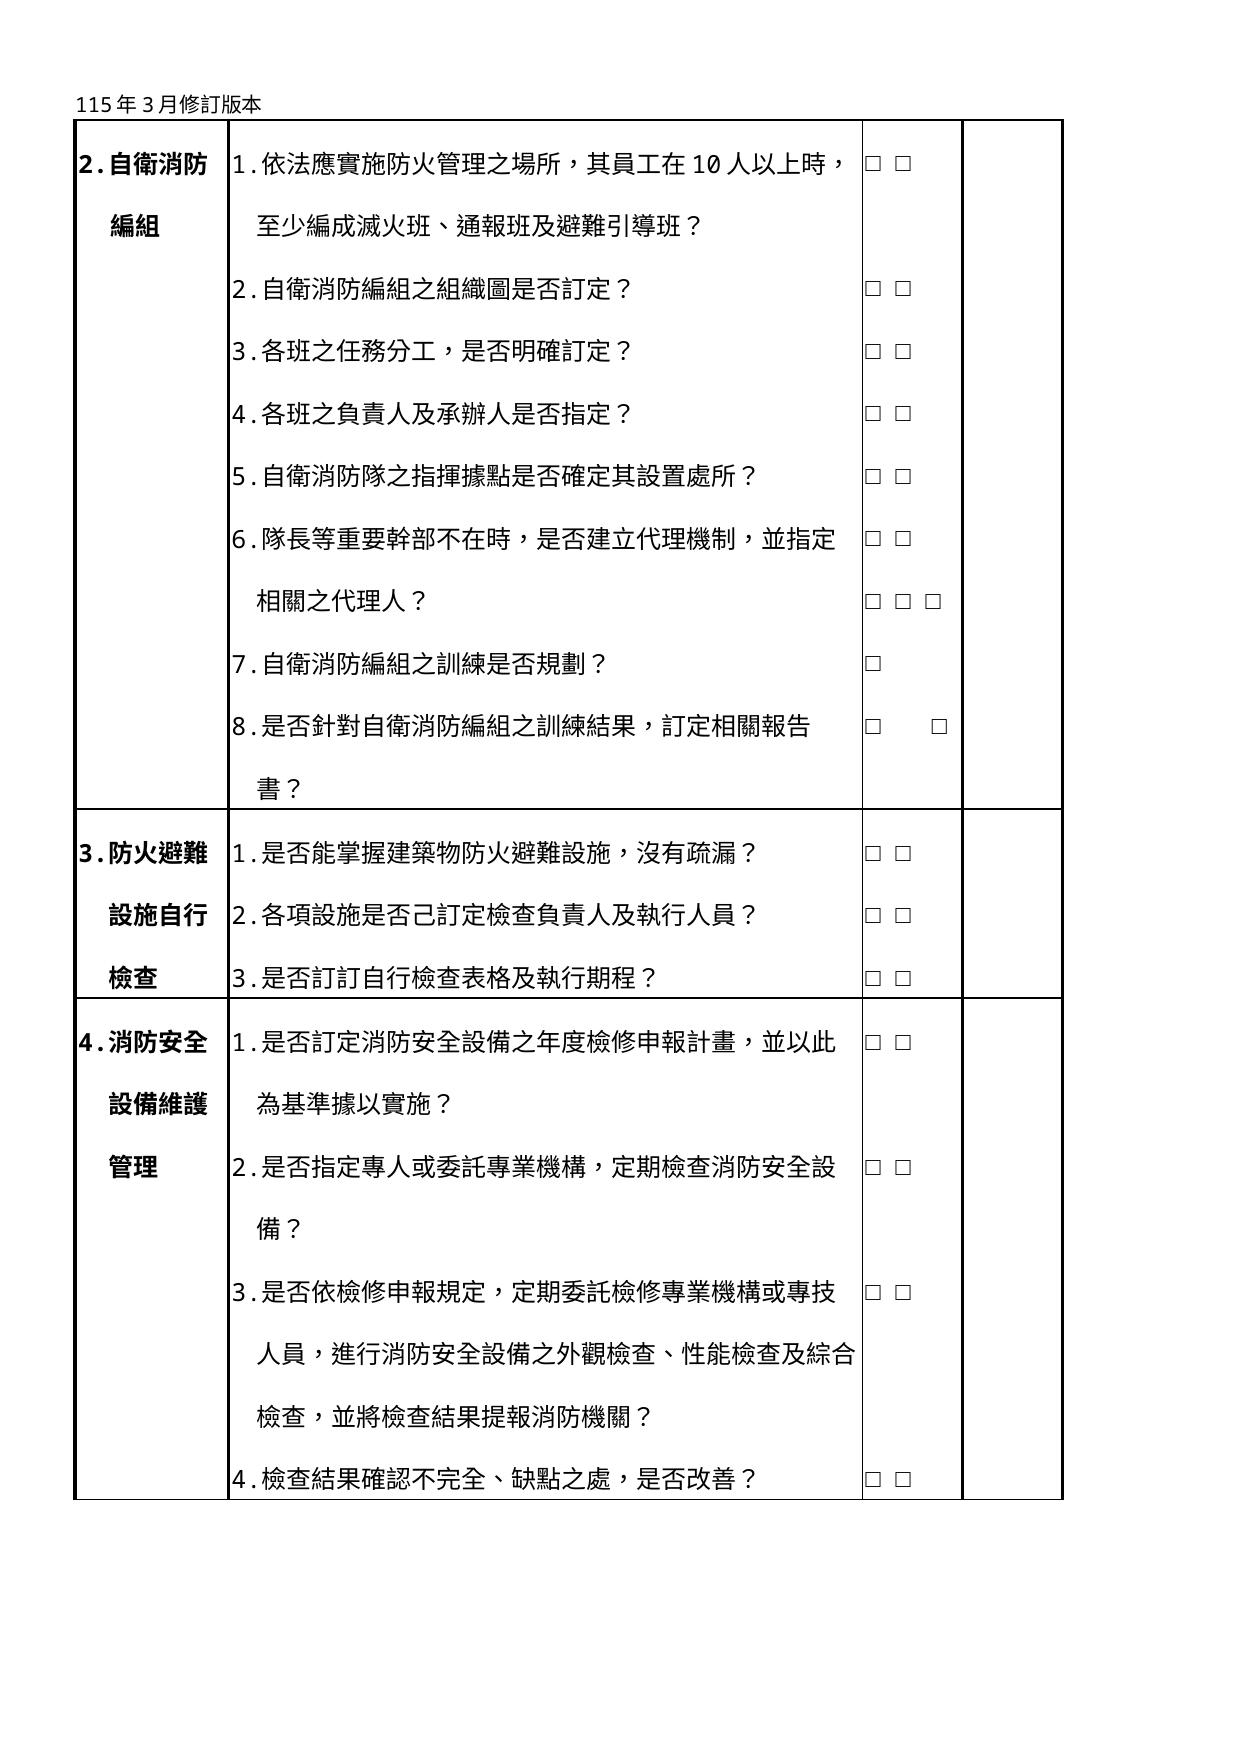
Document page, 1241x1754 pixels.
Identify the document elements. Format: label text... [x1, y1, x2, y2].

table_cell 1.是否能掌握建築物防火避難設施，沒有疏漏？ 2.各項設施是否己訂定檢查負責人及執行人員？ 3.是否訂訂自行檢查表格及執行期程？ [230, 810, 862, 997]
table_cell □ □ □ □ □ □ □ □ □ □ □ □ □ □ □ □ □ □ [863, 121, 961, 808]
table_cell 3.防火避難設施自行檢查 [77, 810, 227, 997]
table_cell 2.自衛消防編組 [77, 121, 227, 808]
table_cell 4.消防安全設備維護管理 [77, 999, 227, 1499]
table_cell [964, 999, 1061, 1499]
table_cell □ □ □ □ □ □ □ □ [863, 999, 961, 1499]
table_cell □ □ □ □ □ □ [863, 810, 961, 997]
table_cell 1.是否訂定消防安全設備之年度檢修申報計畫，並以此為基準據以實施？ 2.是否指定專人或委託專業機構，定期檢查消防安全設備？ 3.是否依檢修申報規定，定期委託檢修專業機構或專技人員，進行消防安全設備之外觀檢查、性能檢查及綜合檢查，並將檢查結果提報消防機關？ 4.檢查結果確認不完全、缺點之處，是否改善？ [230, 999, 862, 1499]
table_cell [964, 810, 1061, 997]
table_cell [964, 121, 1061, 808]
table_cell 1.依法應實施防火管理之場所，其員工在10人以上時，至少編成滅火班、通報班及避難引導班？ 2.自衛消防編組之組織圖是否訂定？ 3.各班之任務分工，是否明確訂定？ 4.各班之負責人及承辦人是否指定？ 5.自衛消防隊之指揮據點是否確定其設置處所？ 6.隊長等重要幹部不在時，是否建立代理機制，並指定相關之代理人？ 7.自衛消防編組之訓練是否規劃？ 8.是否針對自衛消防編組之訓練結果，訂定相關報告書？ [230, 121, 862, 808]
